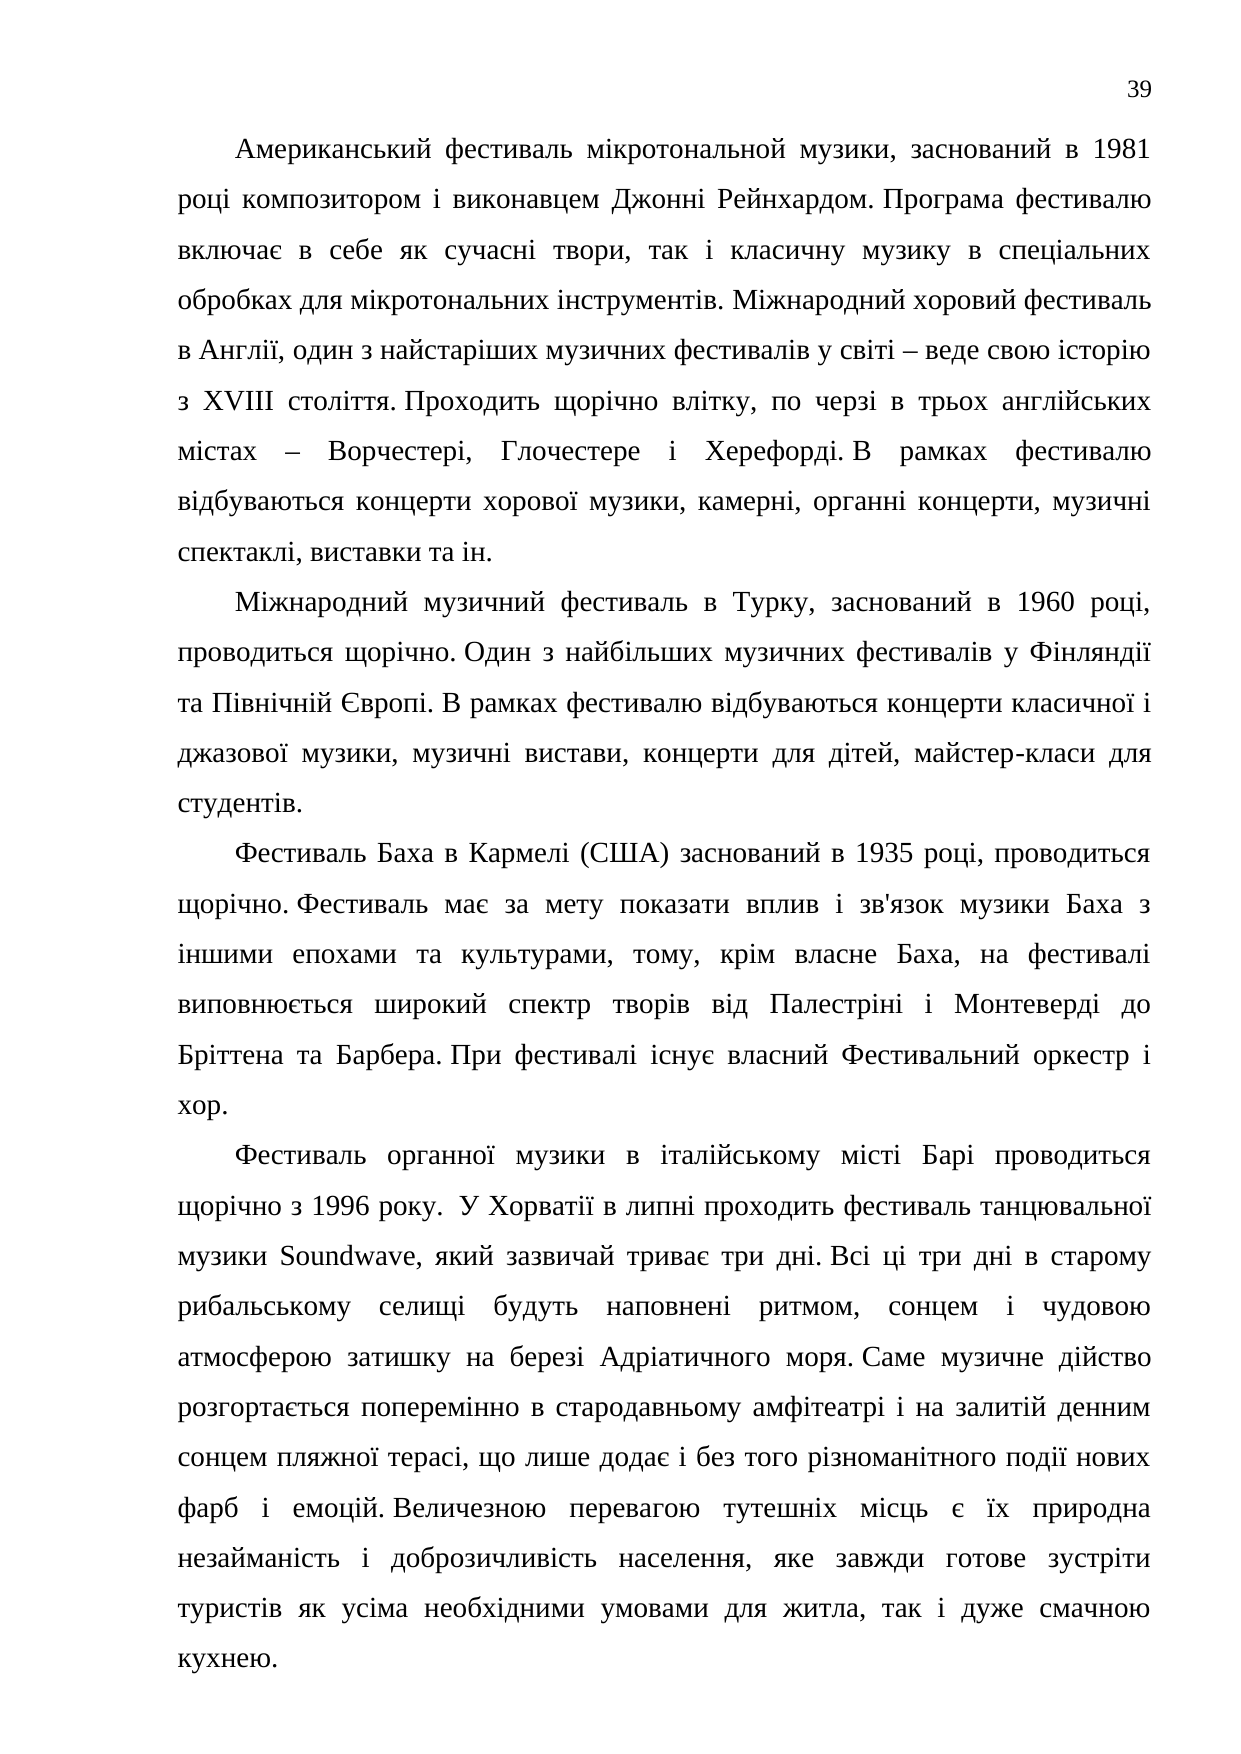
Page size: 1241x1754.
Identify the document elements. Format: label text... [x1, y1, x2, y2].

text Міжнародний музичний фестиваль в Турку, заснований в 1960 році, проводиться щорічно. Один з найбільших музичних фестивалів у Фінляндії та Північній Європі. В рамках фестивалю відбуваються концерти класичної і джазової музики, музичні вистави, концерти для дітей, майстер-класи для студентів. [177, 584, 1152, 819]
text Американський фестиваль мікротональной музики, заснований в 1981 році композитором і виконавцем Джонні Рейнхардом. Програма фестивалю включає в себе як сучасні твори, так і класичну музику в спеціальних обробках для мікротональних інструментів. Міжнародний хоровий фестиваль в Англії, один з найстаріших музичних фестивалів у світі – веде свою історію з XVIII століття. Проходить щорічно влітку, по черзі в трьох англійських містах – Ворчестері, Глочестере і Херефорді. В рамках фестивалю відбуваються концерти хорової музики, камерні, органні концерти, музичні спектаклі, виставки та ін. [177, 131, 1152, 567]
text Фестиваль Баха в Кармелі (США) заснований в 1935 році, проводиться щорічно. Фестиваль має за мету показати вплив і зв'язок музики Баха з іншими епохами та культурами, тому, крім власне Баха, на фестивалі виповнюється широкий спектр творів від Палестріні і Монтеверді до Бріттена та Барбера. При фестивалі існує власний Фестивальний оркестр і хор. [177, 836, 1152, 1121]
text Фестиваль органної музики в італійському місті Барі проводиться щорічно з 1996 року. У Хорватії в липні проходить фестиваль танцювальної музики Soundwave, який зазвичай триває три дні. Всі ці три дні в старому рибальському селищі будуть наповнені ритмом, сонцем і чудовою атмосферою затишку на березі Адріатичного моря. Саме музичне дійство розгортається поперемінно в стародавньому амфітеатрі і на залитій денним сонцем пляжної терасі, що лише додає і без того різноманітного події нових фарб і емоцій. Величезною перевагою тутешніх місць є їх природна незайманість і доброзичливість населення, яке завжди готове зустріти туристів як усіма необхідними умовами для житла, так і дуже смачною кухнею. [177, 1137, 1152, 1674]
